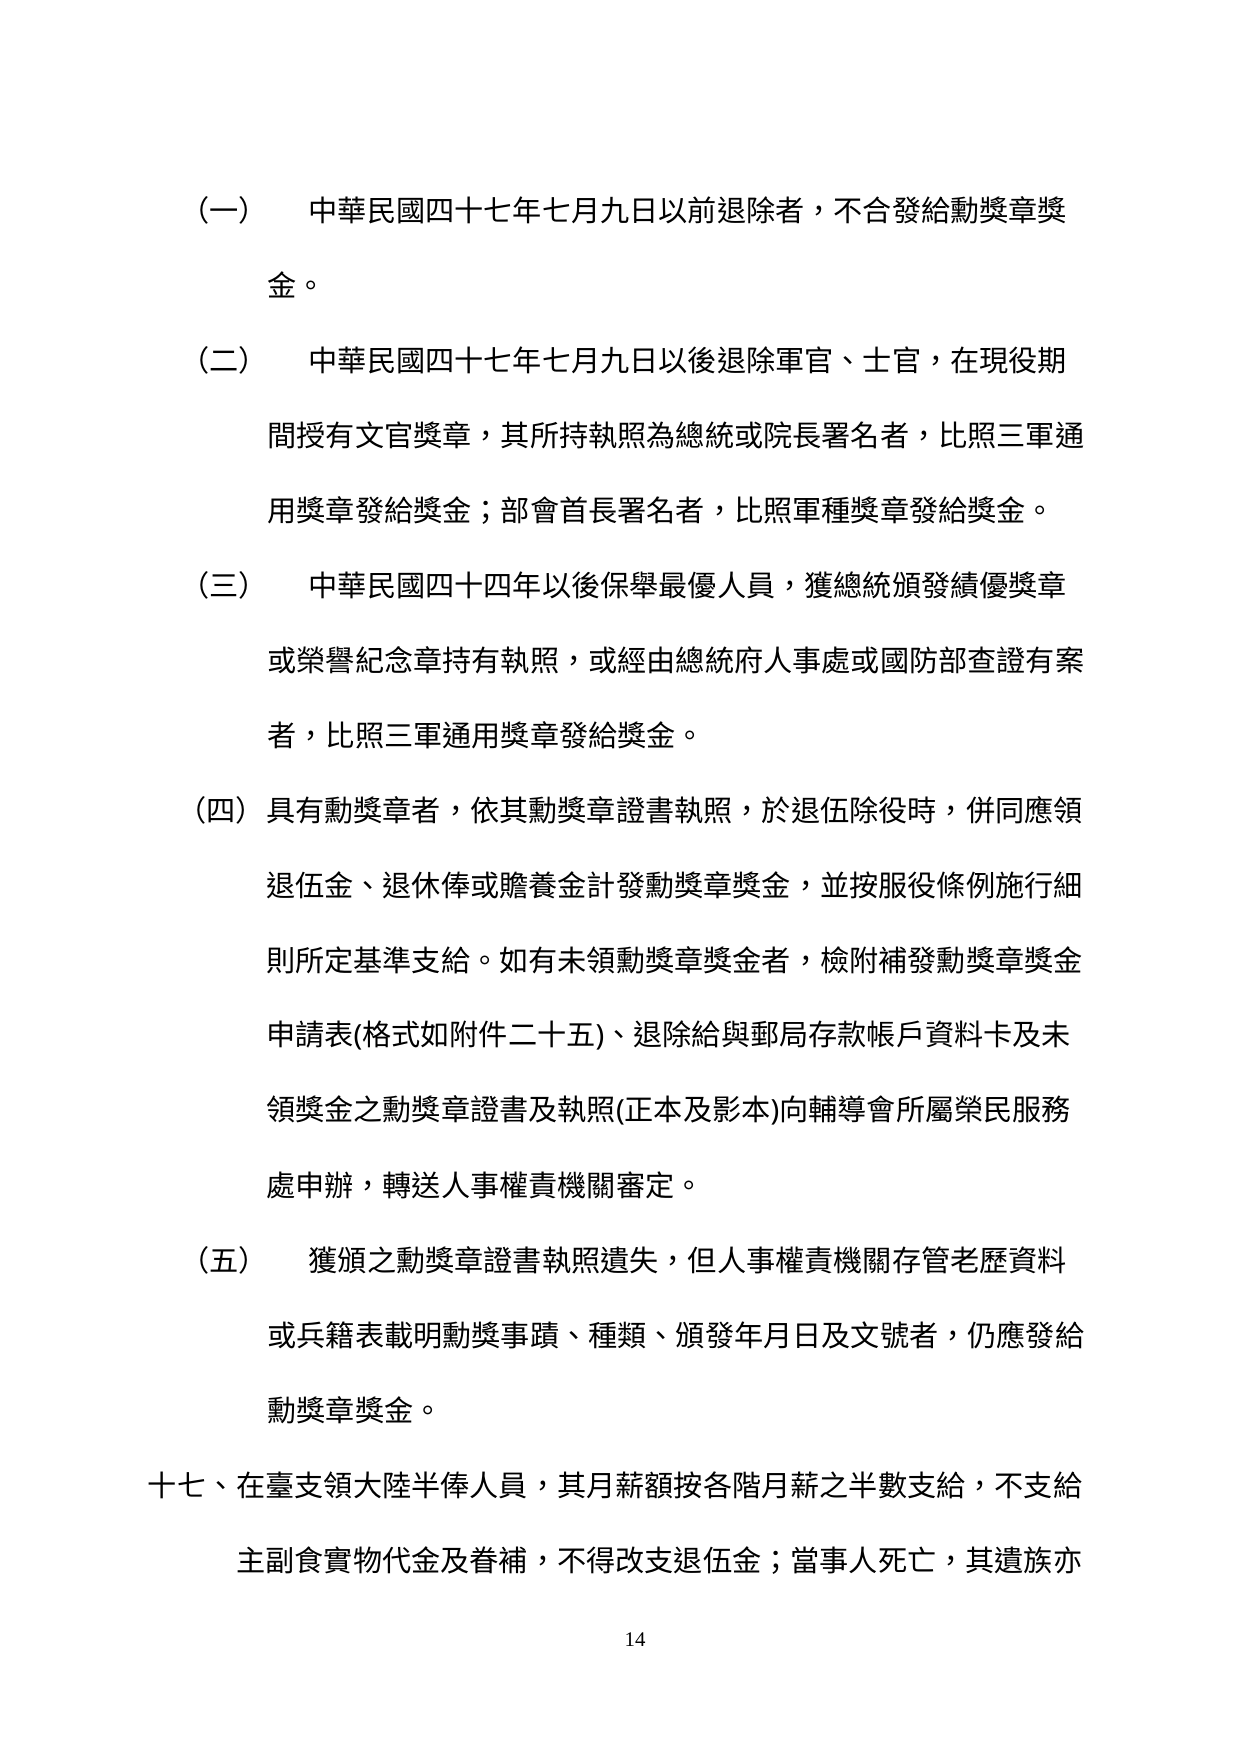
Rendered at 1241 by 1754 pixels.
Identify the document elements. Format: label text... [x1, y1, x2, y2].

list 中華民國四十七年七月九日以後退除軍官、士官，在現役期間授有文官獎章，其所持執照為總統或院長署名者，比照三軍通用獎章發給獎金；部會首長署名者，比照軍種獎章發給獎金。 [180, 314, 1092, 539]
list 中華民國四十四年以後保舉最優人員，獲總統頒發績優獎章或榮譽紀念章持有執照，或經由總統府人事處或國防部查證有案者，比照三軍通用獎章發給獎金。 [180, 539, 1092, 764]
list 具有勳獎章者，依其勳獎章證書執照，於退伍除役時，併同應領退伍金、退休俸或贍養金計發勳獎章獎金，並按服役條例施行細則所定基準支給。如有未領勳獎章獎金者，檢附補發勳獎章獎金申請表(格式如附件二十五)、退除給與郵局存款帳戶資料卡及未領獎金之勳獎章證書及執照(正本及影本)向輔導會所屬榮民服務處申辦，轉送人事權責機關審定。 [177, 764, 1092, 1214]
list 獲頒之勳獎章證書執照遺失，但人事權責機關存管老歷資料或兵籍表載明勳獎事蹟、種類、頒發年月日及文號者，仍應發給勳獎章獎金。 [180, 1214, 1092, 1439]
list 在臺支領大陸半俸人員，其月薪額按各階月薪之半數支給，不支給主副食實物代金及眷補，不得改支退伍金；當事人死亡，其遺族亦 [148, 1439, 1092, 1589]
list 中華民國四十七年七月九日以前退除者，不合發給勳獎章獎金。 [180, 164, 1092, 314]
